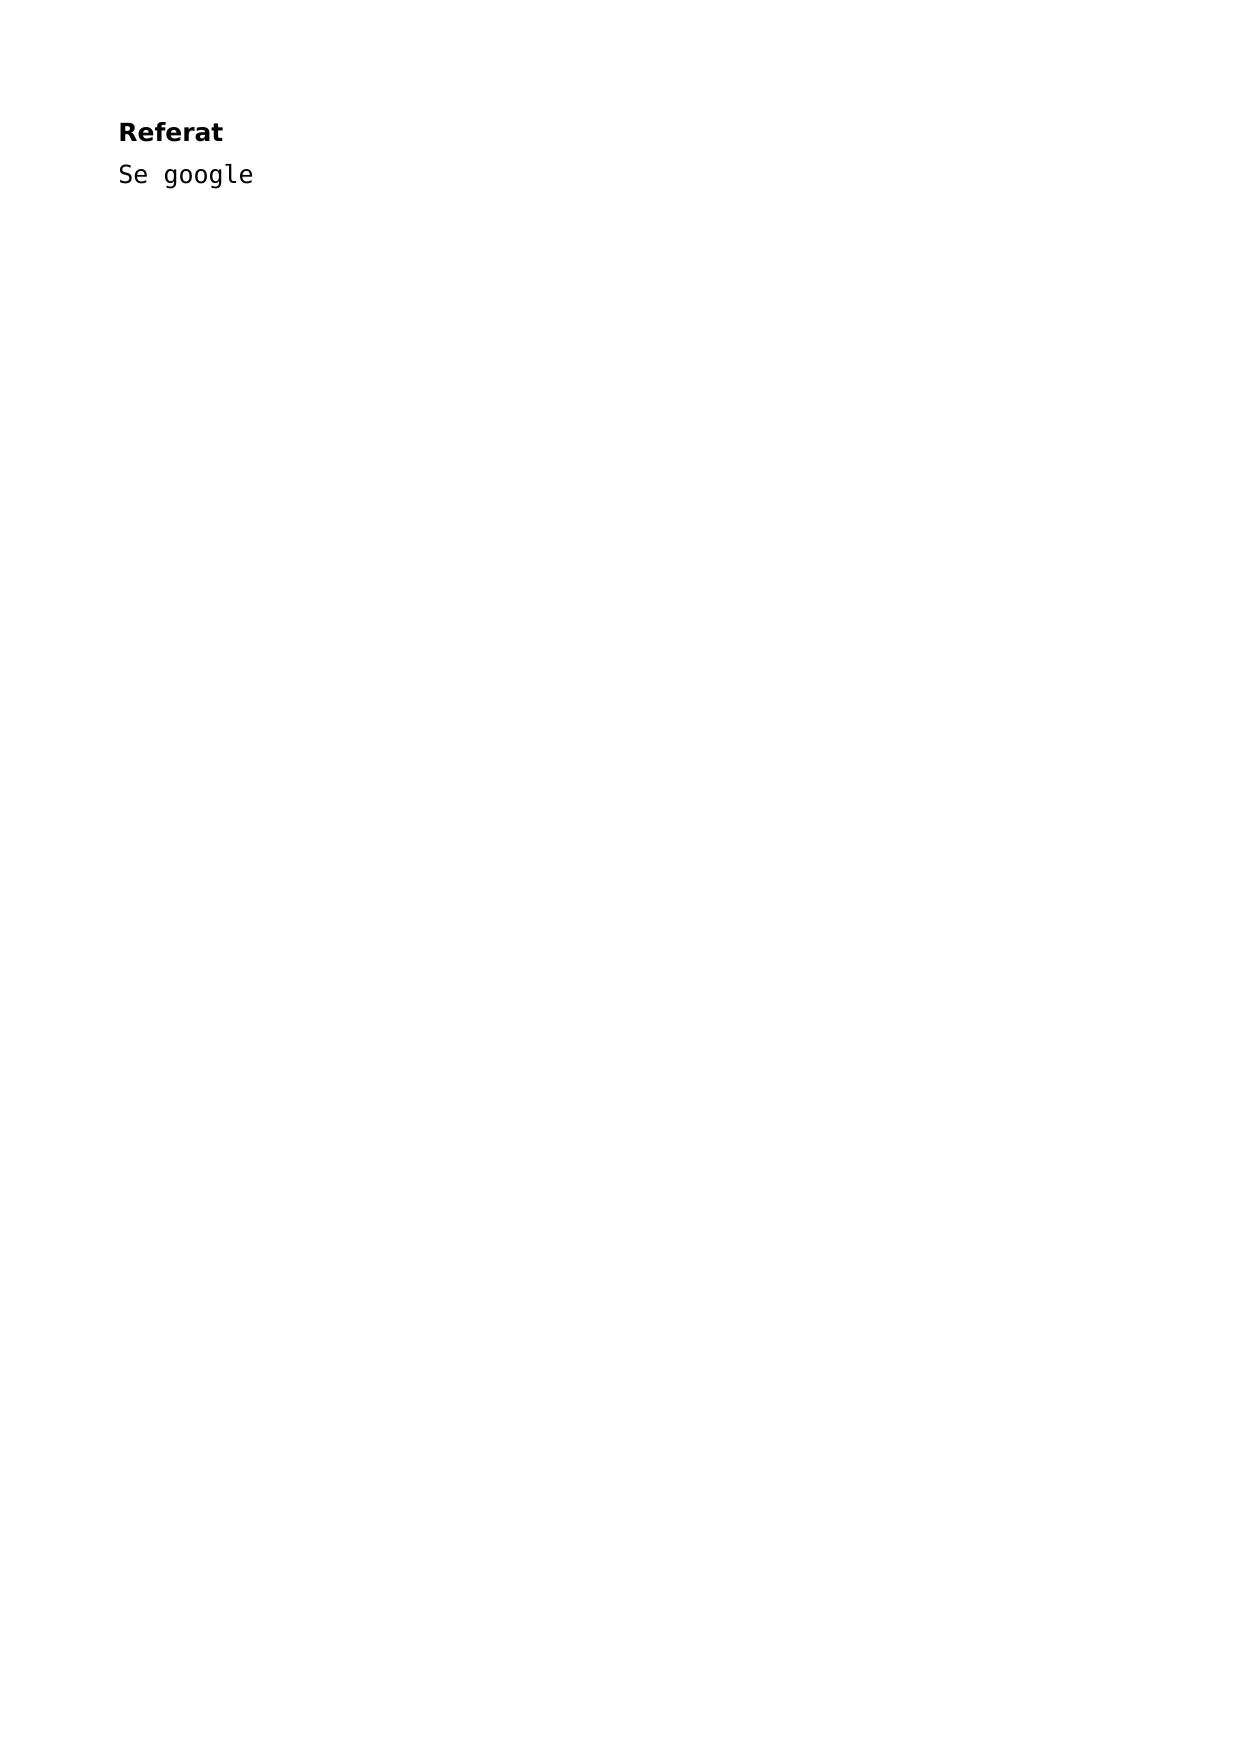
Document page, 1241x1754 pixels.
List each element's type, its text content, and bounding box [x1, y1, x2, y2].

text Se google [118, 160, 1122, 189]
text Referat [118, 118, 1122, 147]
